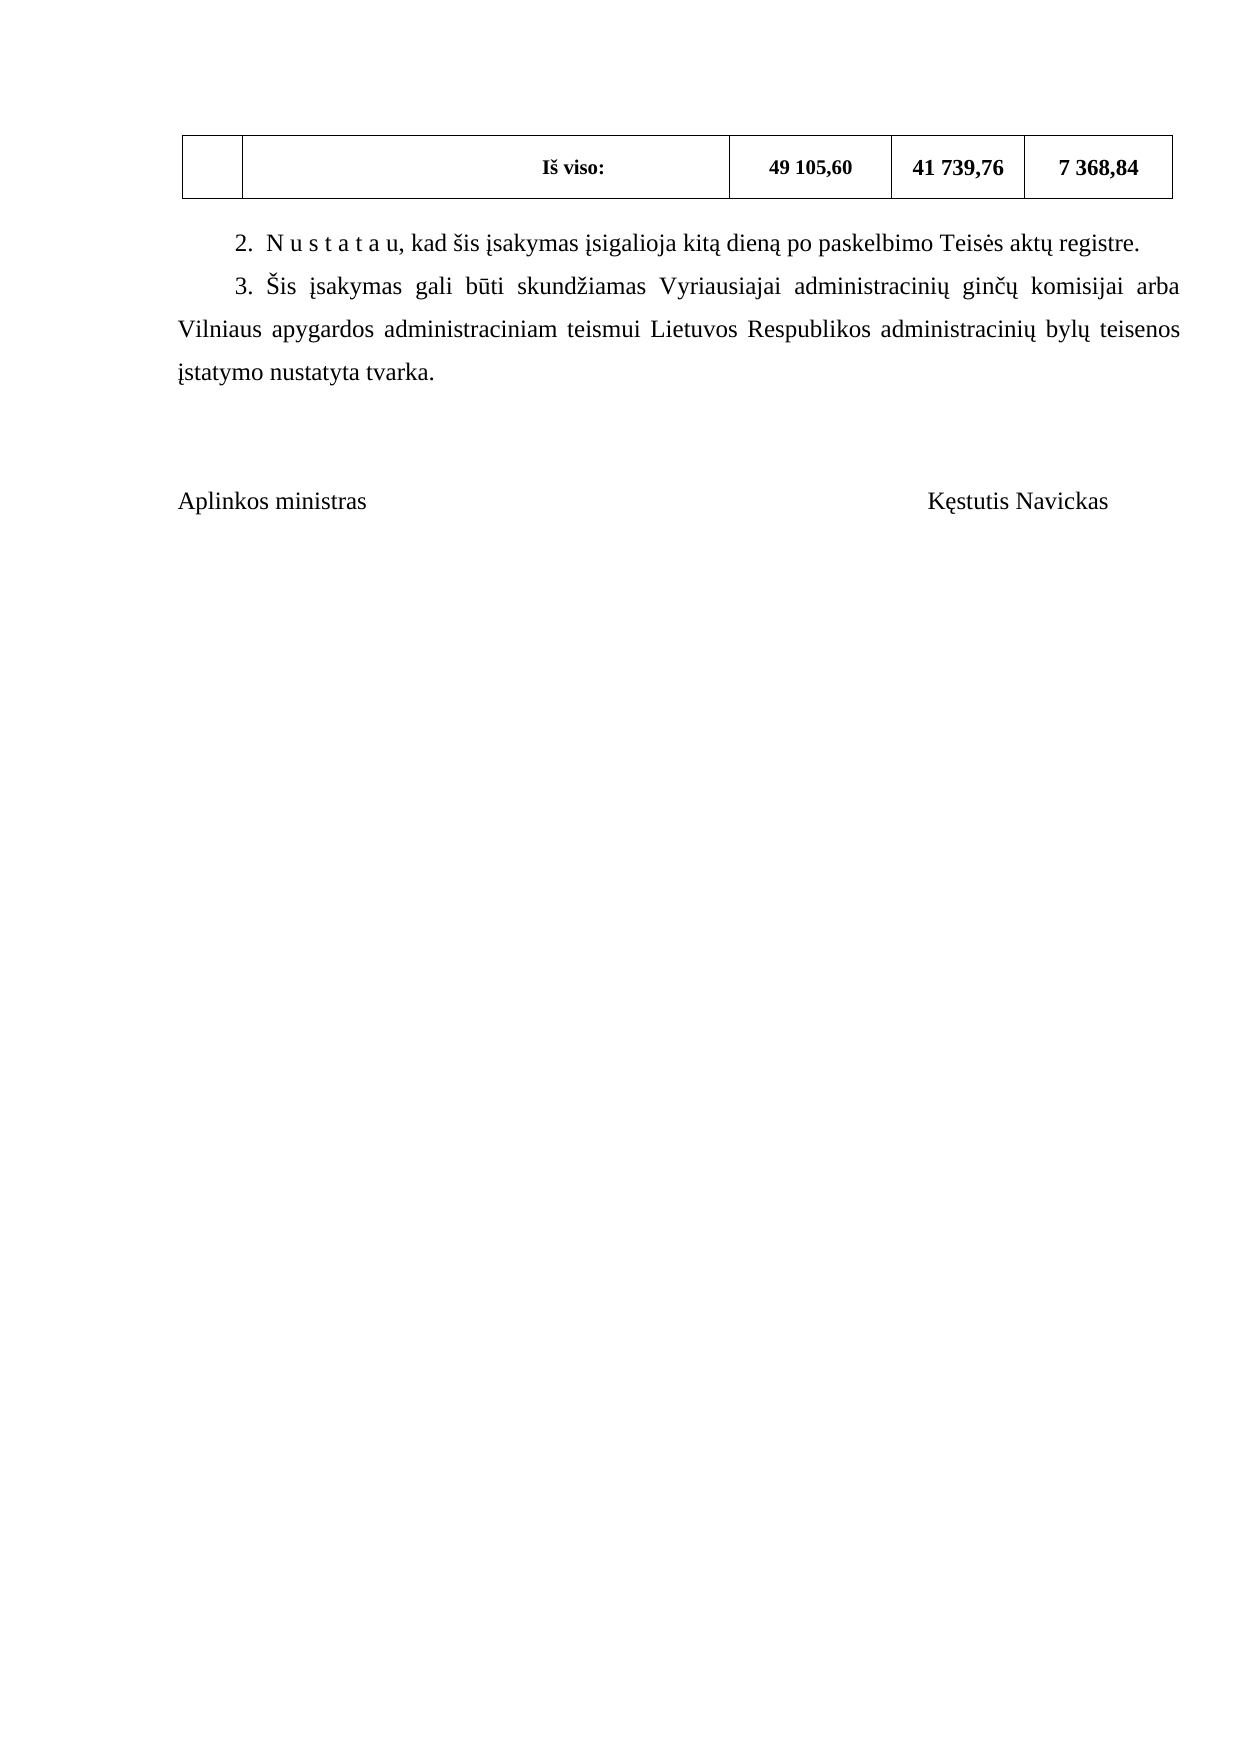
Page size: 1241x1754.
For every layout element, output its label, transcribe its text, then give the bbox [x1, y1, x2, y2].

table_cell 41 739,76 [892, 136, 1024, 198]
table_cell Iš viso: [405, 136, 729, 198]
table_cell [183, 136, 242, 198]
table_cell 49 105,60 [730, 136, 891, 198]
text 3. Šis įsakymas gali būti skundžiamas Vyriausiajai administracinių ginčų komisijai arba Vilniaus apygardos administraciniam teismui Lietuvos Respublikos administracinių bylų teisenos įstatymo nustatyta tvarka. [177, 271, 1181, 386]
table_cell 7 368,84 [1025, 136, 1172, 198]
text Aplinkos ministras Kęstutis Navickas [177, 486, 1181, 515]
table_cell [243, 136, 404, 198]
text 2. N u s t a t a u, kad šis įsakymas įsigalioja kitą dieną po paskelbimo Teisės aktų registre. [234, 228, 1181, 256]
